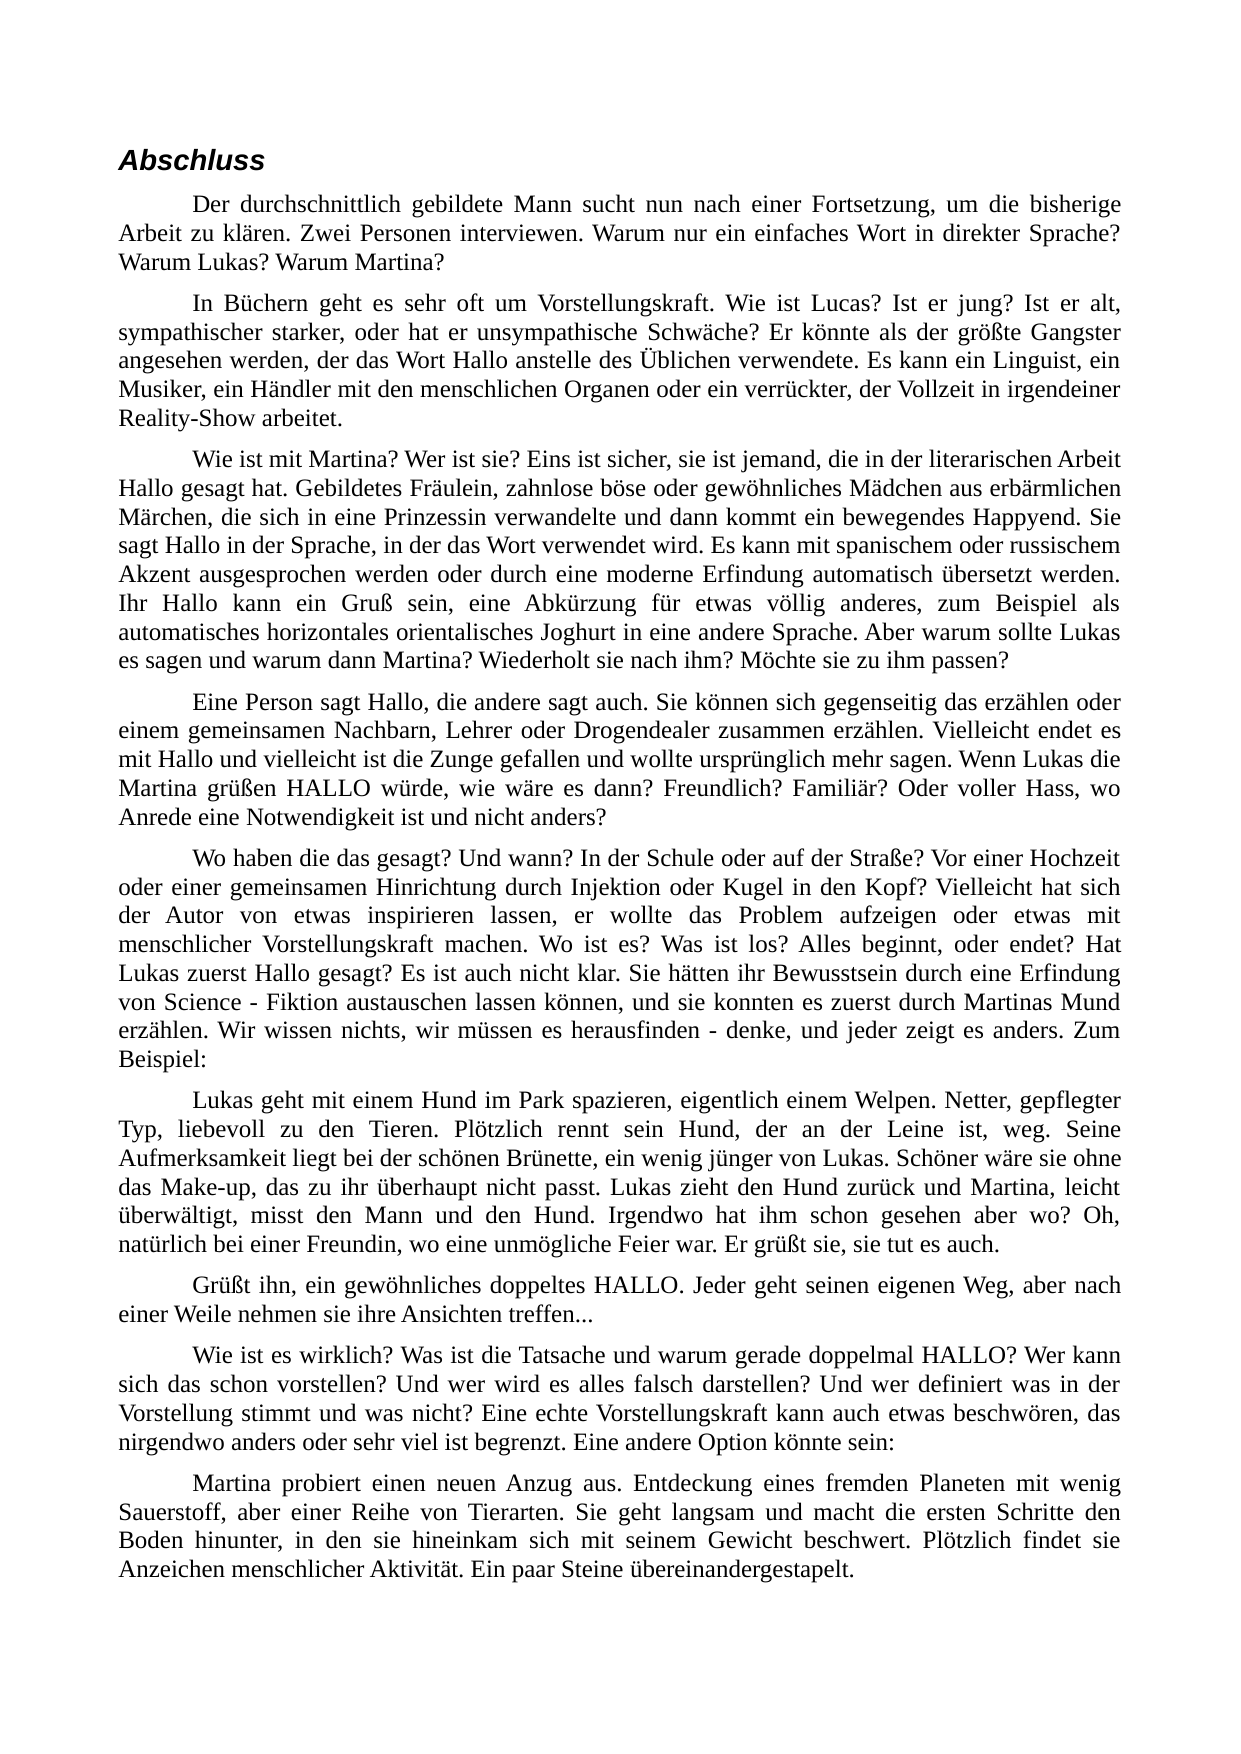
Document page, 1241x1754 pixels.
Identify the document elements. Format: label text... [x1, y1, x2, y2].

text Wo haben die das gesagt? Und wann? In der Schule oder auf der Straße? Vor einer Hochzeit oder einer gemeinsamen Hinrichtung durch Injektion oder Kugel in den Kopf? Vielleicht hat sich der Autor von etwas inspirieren lassen, er wollte das Problem aufzeigen oder etwas mit menschlicher Vorstellungskraft machen. Wo ist es? Was ist los? Alles beginnt, oder endet? Hat Lukas zuerst Hallo gesagt? Es ist auch nicht klar. Sie hätten ihr Bewusstsein durch eine Erfindung von Science - Fiktion austauschen lassen können, und sie konnten es zuerst durch Martinas Mund erzählen. Wir wissen nichts, wir müssen es herausfinden - denke, und jeder zeigt es anders. Zum Beispiel: [118, 843, 1122, 1073]
text Wie ist mit Martina? Wer ist sie? Eins ist sicher, sie ist jemand, die in der literarischen Arbeit Hallo gesagt hat. Gebildetes Fräulein, zahnlose böse oder gewöhnliches Mädchen aus erbärmlichen Märchen, die sich in eine Prinzessin verwandelte und dann kommt ein bewegendes Happyend. Sie sagt Hallo in der Sprache, in der das Wort verwendet wird. Es kann mit spanischem oder russischem Akzent ausgesprochen werden oder durch eine moderne Erfindung automatisch übersetzt werden. Ihr Hallo kann ein Gruß sein, eine Abkürzung für etwas völlig anderes, zum Beispiel als automatisches horizontales orientalisches Joghurt in eine andere Sprache. Aber warum sollte Lukas es sagen und warum dann Martina? Wiederholt sie nach ihm? Möchte sie zu ihm passen? [118, 444, 1122, 674]
text Eine Person sagt Hallo, die andere sagt auch. Sie können sich gegenseitig das erzählen oder einem gemeinsamen Nachbarn, Lehrer oder Drogendealer zusammen erzählen. Vielleicht endet es mit Hallo und vielleicht ist die Zunge gefallen und wollte ursprünglich mehr sagen. Wenn Lukas die Martina grüßen HALLO würde, wie wäre es dann? Freundlich? Familiär? Oder voller Hass, wo Anrede eine Notwendigkeit ist und nicht anders? [118, 687, 1122, 830]
text Martina probiert einen neuen Anzug aus. Entdeckung eines fremden Planeten mit wenig Sauerstoff, aber einer Reihe von Tierarten. Sie geht langsam und macht die ersten Schritte den Boden hinunter, in den sie hineinkam sich mit seinem Gewicht beschwert. Plötzlich findet sie Anzeichen menschlicher Aktivität. Ein paar Steine ​​übereinandergestapelt. [118, 1468, 1122, 1583]
text In Büchern geht es sehr oft um Vorstellungskraft. Wie ist Lucas? Ist er jung? Ist er alt, sympathischer starker, oder hat er unsympathische Schwäche? Er könnte als der größte Gangster angesehen werden, der das Wort Hallo anstelle des Üblichen verwendete. Es kann ein Linguist, ein Musiker, ein Händler mit den menschlichen Organen oder ein verrückter, der Vollzeit in irgendeiner Reality-Show arbeitet. [118, 288, 1122, 432]
text Grüßt ihn, ein gewöhnliches doppeltes HALLO. Jeder geht seinen eigenen Weg, aber nach einer Weile nehmen sie ihre Ansichten treffen... [118, 1270, 1122, 1328]
subtitle Abschluss [118, 143, 1122, 177]
text Der durchschnittlich gebildete Mann sucht nun nach einer Fortsetzung, um die bisherige Arbeit zu klären. Zwei Personen interviewen. Warum nur ein einfaches Wort in direkter Sprache? Warum Lukas? Warum Martina? [118, 189, 1122, 275]
text Lukas geht mit einem Hund im Park spazieren, eigentlich einem Welpen. Netter, gepflegter Typ, liebevoll zu den Tieren. Plötzlich rennt sein Hund, der an der Leine ist, weg. Seine Aufmerksamkeit liegt bei der schönen Brünette, ein wenig jünger von Lukas. Schöner wäre sie ohne das Make-up, das zu ihr überhaupt nicht passt. Lukas zieht den Hund zurück und Martina, leicht überwältigt, misst den Mann und den Hund. Irgendwo hat ihm schon gesehen aber wo? Oh, natürlich bei einer Freundin, wo eine unmögliche Feier war. Er grüßt sie, sie tut es auch. [118, 1085, 1122, 1258]
text Wie ist es wirklich? Was ist die Tatsache und warum gerade doppelmal HALLO? Wer kann sich das schon vorstellen? Und wer wird es alles falsch darstellen? Und wer definiert was in der Vorstellung stimmt und was nicht? Eine echte Vorstellungskraft kann auch etwas beschwören, das nirgendwo anders oder sehr viel ist begrenzt. Eine andere Option könnte sein: [118, 1340, 1122, 1455]
